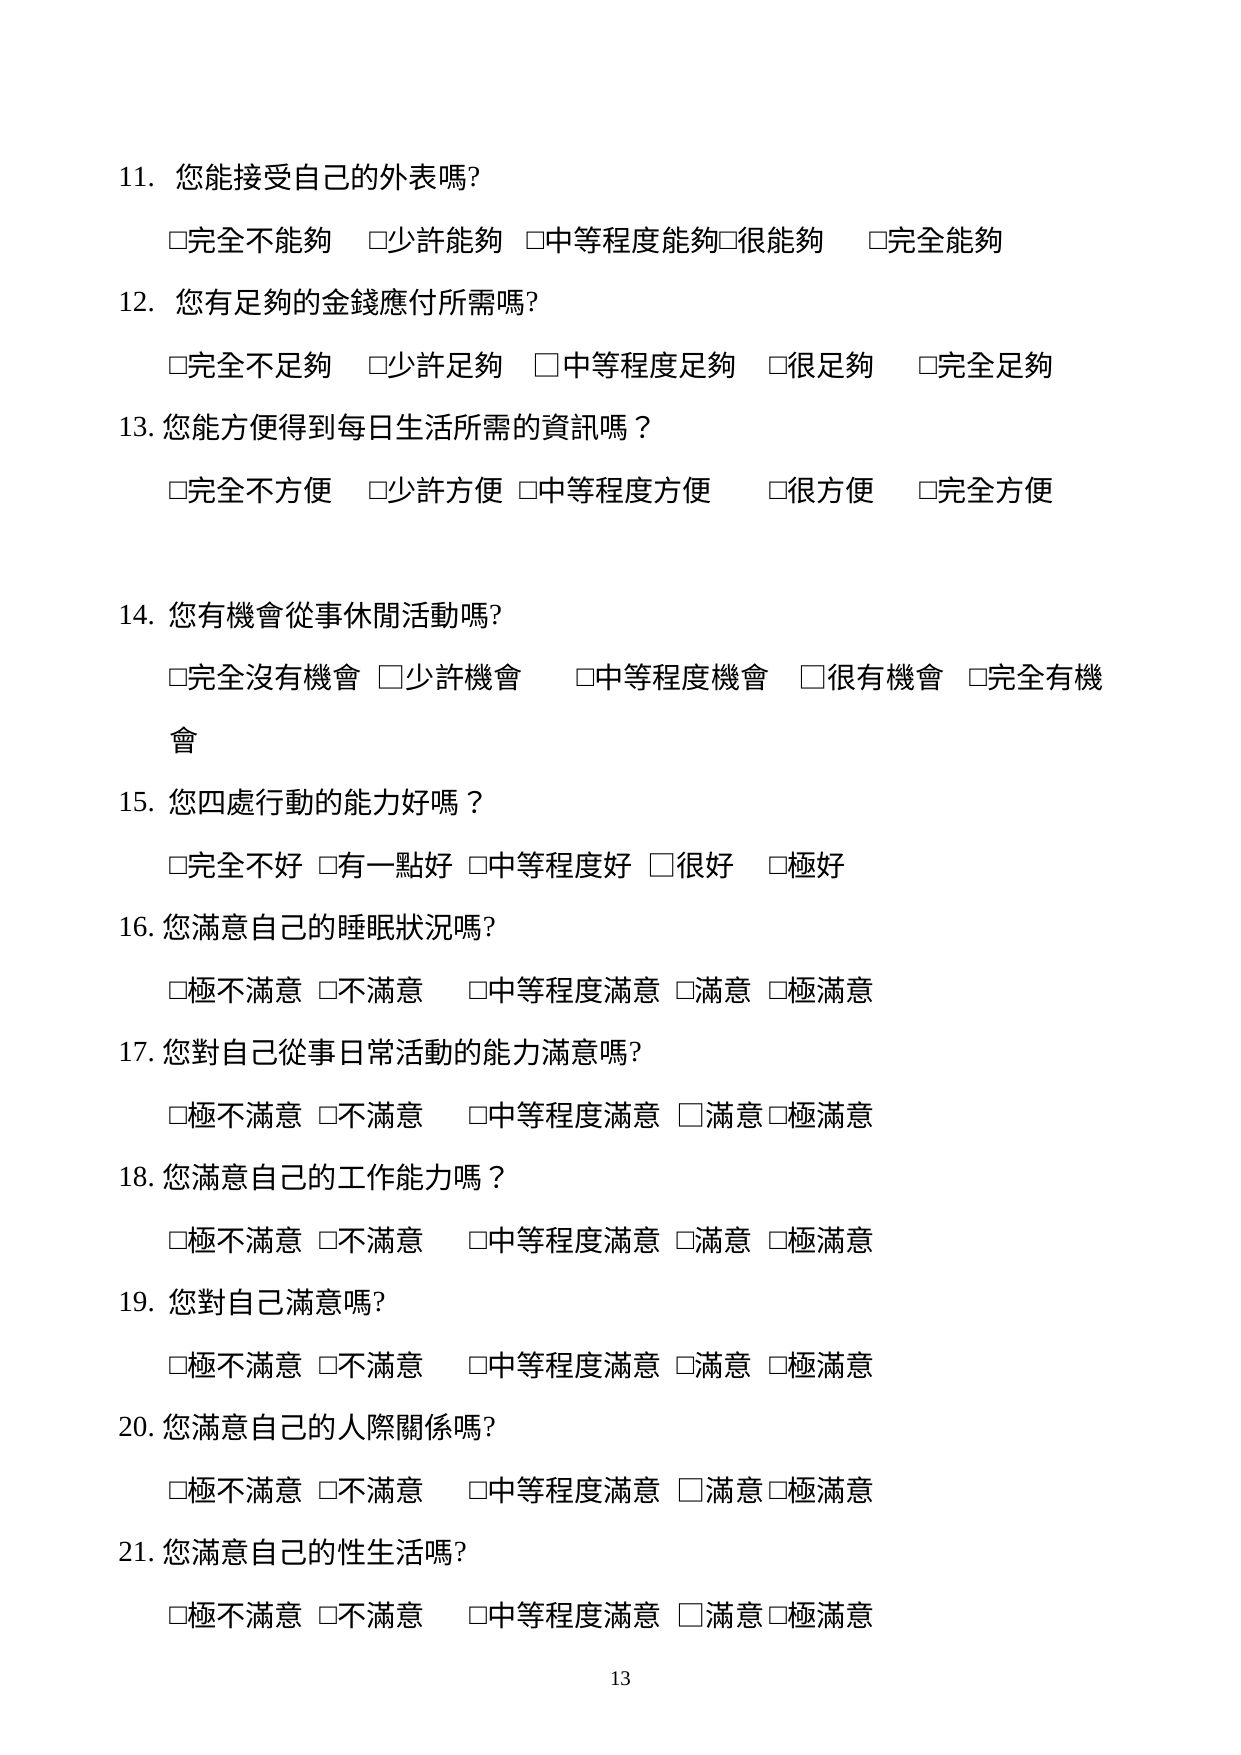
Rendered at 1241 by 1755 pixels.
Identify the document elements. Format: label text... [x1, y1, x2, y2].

text □極不滿意 □不滿意 □中等程度滿意 □滿意 □極滿意 [169, 1322, 1122, 1384]
text 17. 您對自己從事日常活動的能力滿意嗎? [118, 1009, 1122, 1072]
text □極不滿意 □不滿意 □中等程度滿意 □滿意 □極滿意 [169, 1447, 1122, 1509]
text 18. 您滿意自己的工作能力嗎？ [118, 1134, 1122, 1197]
text □極不滿意 □不滿意 □中等程度滿意 □滿意 □極滿意 [169, 1072, 1122, 1134]
text 11. 您能接受自己的外表嗎? [118, 134, 1122, 197]
text □完全不能夠 □少許能夠 □中等程度能夠 □很能夠 □完全能夠 [169, 197, 1122, 259]
text □極不滿意 □不滿意 □中等程度滿意 □滿意 □極滿意 [169, 1572, 1122, 1634]
text □極不滿意 □不滿意 □中等程度滿意 □滿意 □極滿意 [169, 1197, 1122, 1259]
text □完全不足夠 □少許足夠 □中等程度足夠 □很足夠 □完全足夠 [169, 322, 1122, 384]
text □完全不好 □有一點好 □中等程度好 □很好 □極好 [169, 822, 1122, 884]
text 19. 您對自己滿意嗎? [118, 1259, 1122, 1322]
text 13. 您能方便得到每日生活所需的資訊嗎？ [118, 384, 1122, 447]
text 12. 您有足夠的金錢應付所需嗎? [118, 259, 1122, 322]
text □完全沒有機會 □少許機會 □中等程度機會 □很有機會 □完全有機會 [169, 634, 1122, 759]
text 16. 您滿意自己的睡眠狀況嗎? [118, 884, 1122, 947]
text □極不滿意 □不滿意 □中等程度滿意 □滿意 □極滿意 [169, 947, 1122, 1009]
text 20. 您滿意自己的人際關係嗎? [118, 1384, 1122, 1447]
text 15. 您四處行動的能力好嗎？ [118, 759, 1122, 822]
text □完全不方便 □少許方便 □中等程度方便 □很方便 □完全方便 [169, 447, 1122, 509]
text 21. 您滿意自己的性生活嗎? [118, 1509, 1122, 1572]
text 14. 您有機會從事休閒活動嗎? [118, 572, 1122, 634]
